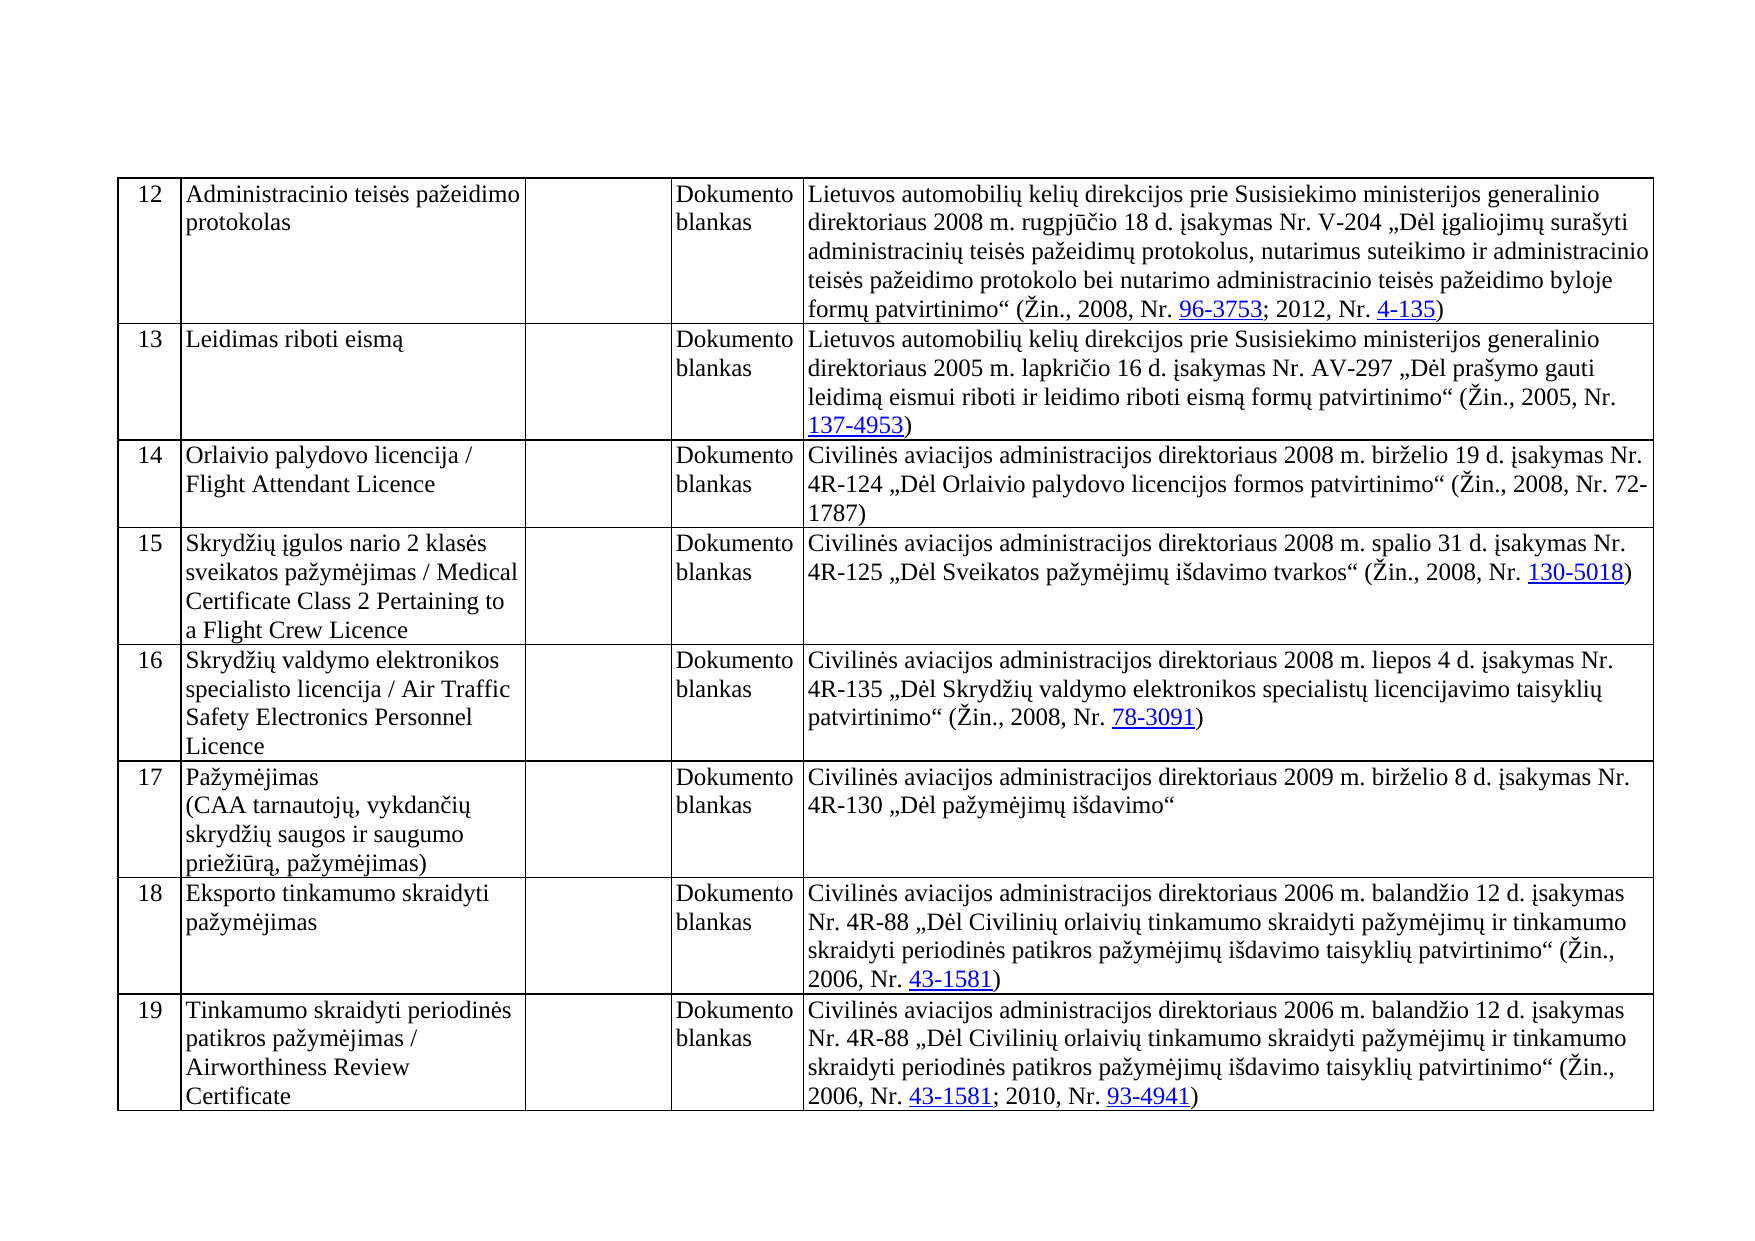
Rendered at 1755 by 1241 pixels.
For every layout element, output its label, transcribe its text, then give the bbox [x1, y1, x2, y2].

table_cell Civilinės aviacijos administracijos direktoriaus 2008 m. liepos 4 d. įsakymas Nr. 4R-135 „Dėl Skrydžių valdymo elektronikos specialistų licencijavimo taisyklių patvirtinimo“ (Žin., 2008, Nr. 78-3091) [804, 645, 1653, 760]
table_cell 16 [119, 645, 180, 760]
table_cell Lietuvos automobilių kelių direkcijos prie Susisiekimo ministerijos generalinio direktoriaus 2005 m. lapkričio 16 d. įsakymas Nr. AV-297 „Dėl prašymo gauti leidimą eismui riboti ir leidimo riboti eismą formų patvirtinimo“ (Žin., 2005, Nr. 137-4953) [804, 324, 1653, 439]
table_cell Civilinės aviacijos administracijos direktoriaus 2009 m. birželio 8 d. įsakymas Nr. 4R-130 „Dėl pažymėjimų išdavimo“ [804, 762, 1653, 877]
table_cell Dokumento blankas [672, 179, 803, 322]
table_cell 19 [119, 995, 180, 1110]
table_cell Civilinės aviacijos administracijos direktoriaus 2008 m. spalio 31 d. įsakymas Nr. 4R-125 „Dėl Sveikatos pažymėjimų išdavimo tvarkos“ (Žin., 2008, Nr. 130-5018) [804, 528, 1653, 643]
table_cell Eksporto tinkamumo skraidyti pažymėjimas [182, 878, 525, 993]
table_cell [526, 324, 671, 439]
table_cell Tinkamumo skraidyti periodinės patikros pažymėjimas / Airworthiness Review Certificate [182, 995, 525, 1110]
table_cell [526, 441, 671, 527]
table_cell Dokumento blankas [672, 441, 803, 527]
table_cell Dokumento blankas [672, 762, 803, 877]
table_cell [526, 878, 671, 993]
table_cell Lietuvos automobilių kelių direkcijos prie Susisiekimo ministerijos generalinio direktoriaus 2008 m. rugpjūčio 18 d. įsakymas Nr. V-204 „Dėl įgaliojimų surašyti administracinių teisės pažeidimų protokolus, nutarimus suteikimo ir administracinio teisės pažeidimo protokolo bei nutarimo administracinio teisės pažeidimo byloje formų patvirtinimo“ (Žin., 2008, Nr. 96-3753; 2012, Nr. 4-135) [804, 179, 1653, 322]
table_cell Civilinės aviacijos administracijos direktoriaus 2008 m. birželio 19 d. įsakymas Nr. 4R-124 „Dėl Orlaivio palydovo licencijos formos patvirtinimo“ (Žin., 2008, Nr. 72-1787) [804, 441, 1653, 527]
table_cell [526, 528, 671, 643]
table_cell Administracinio teisės pažeidimo protokolas [182, 179, 525, 322]
table_cell 17 [119, 762, 180, 877]
table_cell Dokumento blankas [672, 645, 803, 760]
table_cell Leidimas riboti eismą [182, 324, 525, 439]
table_cell Skrydžių įgulos nario 2 klasės sveikatos pažymėjimas / Medical Certificate Class 2 Pertaining to a Flight Crew Licence [182, 528, 525, 643]
table_cell [526, 645, 671, 760]
table_cell Civilinės aviacijos administracijos direktoriaus 2006 m. balandžio 12 d. įsakymas Nr. 4R-88 „Dėl Civilinių orlaivių tinkamumo skraidyti pažymėjimų ir tinkamumo skraidyti periodinės patikros pažymėjimų išdavimo taisyklių patvirtinimo“ (Žin., 2006, Nr. 43-1581) [804, 878, 1653, 993]
table_cell 12 [119, 179, 180, 322]
table_cell [526, 995, 671, 1110]
table_cell Orlaivio palydovo licencija / Flight Attendant Licence [182, 441, 525, 527]
table_cell Skrydžių valdymo elektronikos specialisto licencija / Air Traffic Safety Electronics Personnel Licence [182, 645, 525, 760]
table_cell Dokumento blankas [672, 324, 803, 439]
table_cell Dokumento blankas [672, 528, 803, 643]
table_cell Dokumento blankas [672, 995, 803, 1110]
table_cell Civilinės aviacijos administracijos direktoriaus 2006 m. balandžio 12 d. įsakymas Nr. 4R-88 „Dėl Civilinių orlaivių tinkamumo skraidyti pažymėjimų ir tinkamumo skraidyti periodinės patikros pažymėjimų išdavimo taisyklių patvirtinimo“ (Žin., 2006, Nr. 43-1581; 2010, Nr. 93-4941) [804, 995, 1653, 1110]
table_cell [526, 179, 671, 322]
table_cell 13 [119, 324, 180, 439]
table_cell 14 [119, 441, 180, 527]
table_cell Dokumento blankas [672, 878, 803, 993]
table_cell 18 [119, 878, 180, 993]
table_cell [526, 762, 671, 877]
table_cell 15 [119, 528, 180, 643]
table_cell Pažymėjimas (CAA tarnautojų, vykdančių skrydžių saugos ir saugumo priežiūrą, pažymėjimas) [182, 762, 525, 877]
